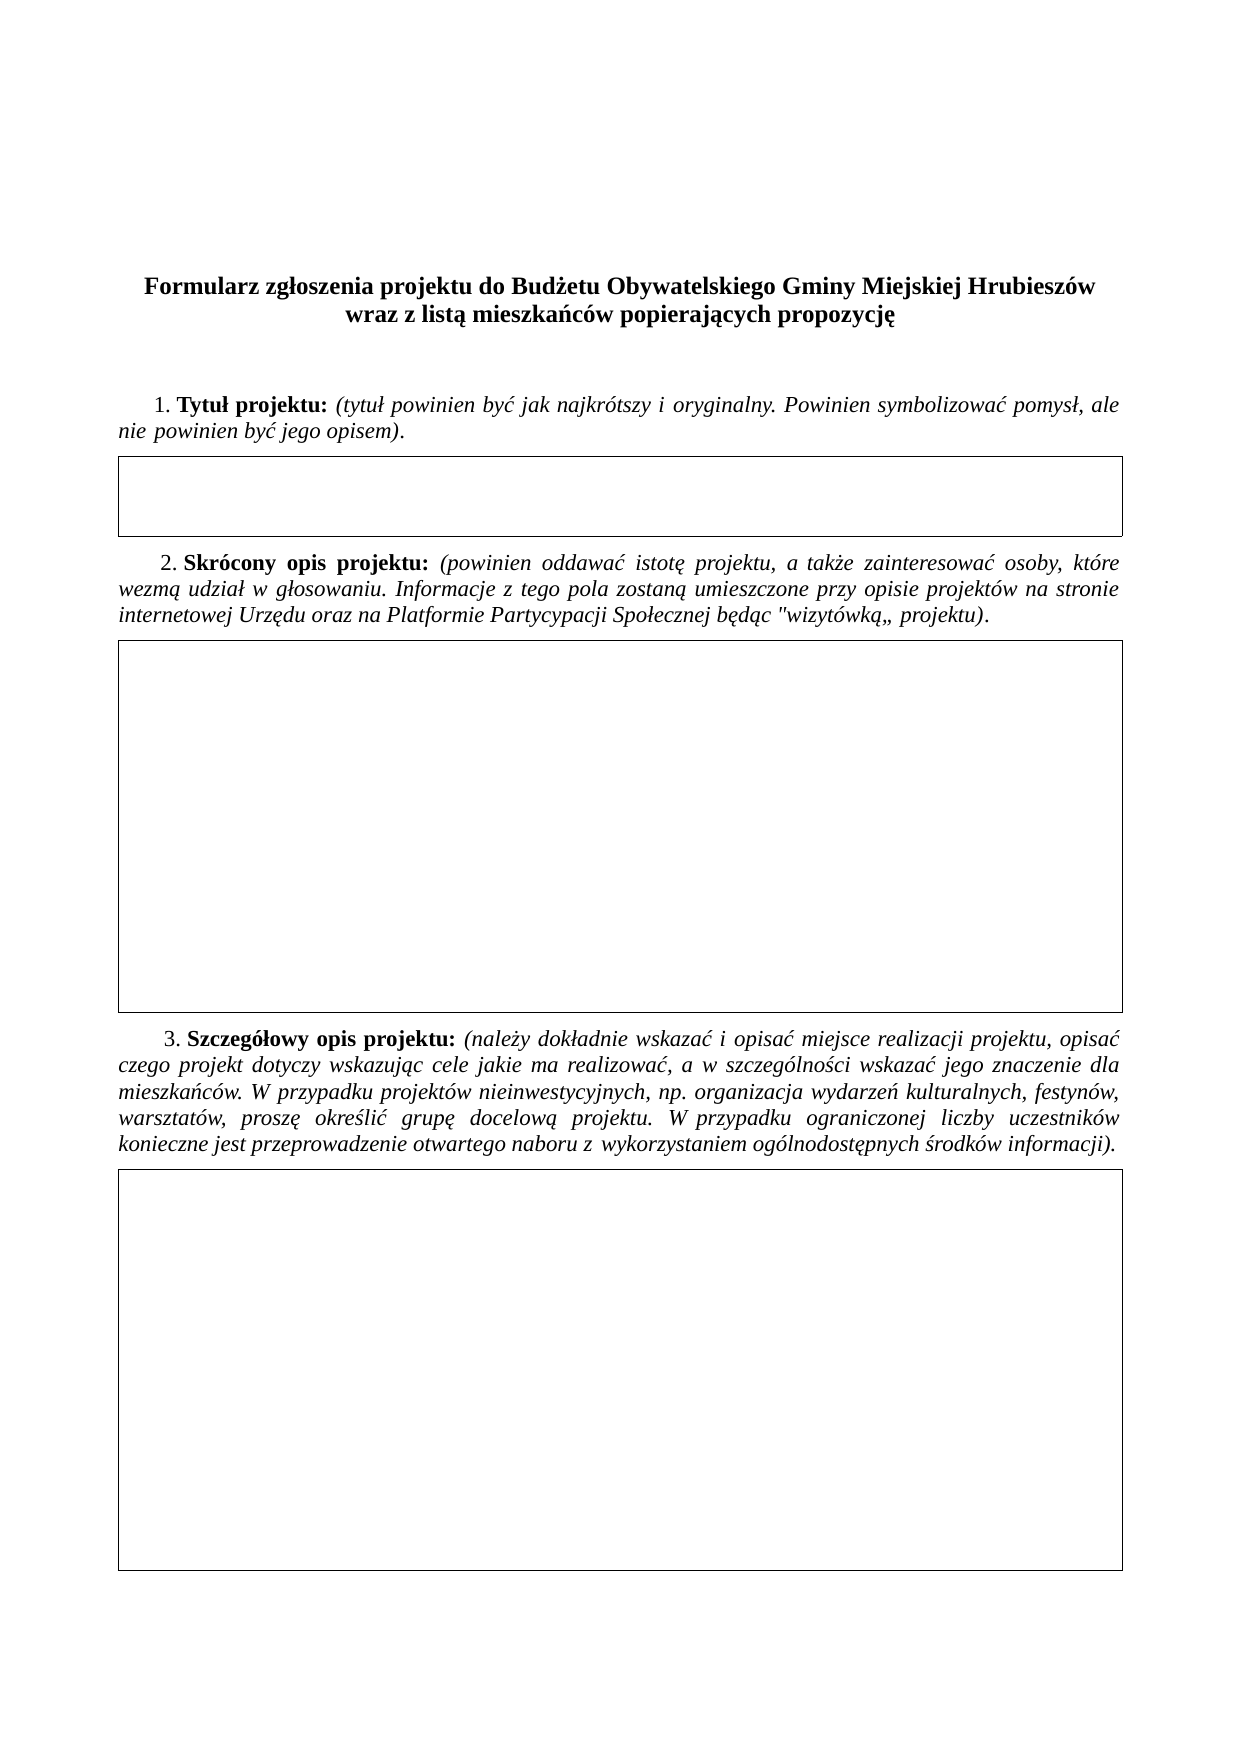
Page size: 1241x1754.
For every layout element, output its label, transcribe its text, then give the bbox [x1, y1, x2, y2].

text Formularz zgłoszenia projektu do Budżetu Obywatelskiego Gminy Miejskiej Hrubieszów wraz z listą mieszkańców popierających propozycję [118, 271, 1122, 328]
text 2. Skrócony opis projektu: (powinien oddawać istotę projektu, a także zainteresować osoby, które wezmą udział w głosowaniu. Informacje z tego pola zostaną umieszczone przy opisie projektów na stronie internetowej Urzędu oraz na Platformie Partycypacji Społecznej będąc "wizytówką„ projektu). [118, 549, 1122, 628]
table_header [119, 457, 1122, 536]
text 3. Szczegółowy opis projektu: (należy dokładnie wskazać i opisać miejsce realizacji projektu, opisać czego projekt dotyczy wskazując cele jakie ma realizować, a w szczególności wskazać jego znaczenie dla mieszkańców. W przypadku projektów nieinwestycyjnych, np. organizacja wydarzeń kulturalnych, festynów, warsztatów, proszę określić grupę docelową projektu. W przypadku ograniczonej liczby uczestników konieczne jest przeprowadzenie otwartego naboru z wykorzystaniem ogólnodostępnych środków informacji). [118, 1025, 1122, 1157]
table_header [119, 1170, 1122, 1570]
table_header [119, 641, 1122, 1012]
text 1. Tytuł projektu: (tytuł powinien być jak najkrótszy i oryginalny. Powinien symbolizować pomysł, ale nie powinien być jego opisem). [118, 391, 1122, 443]
